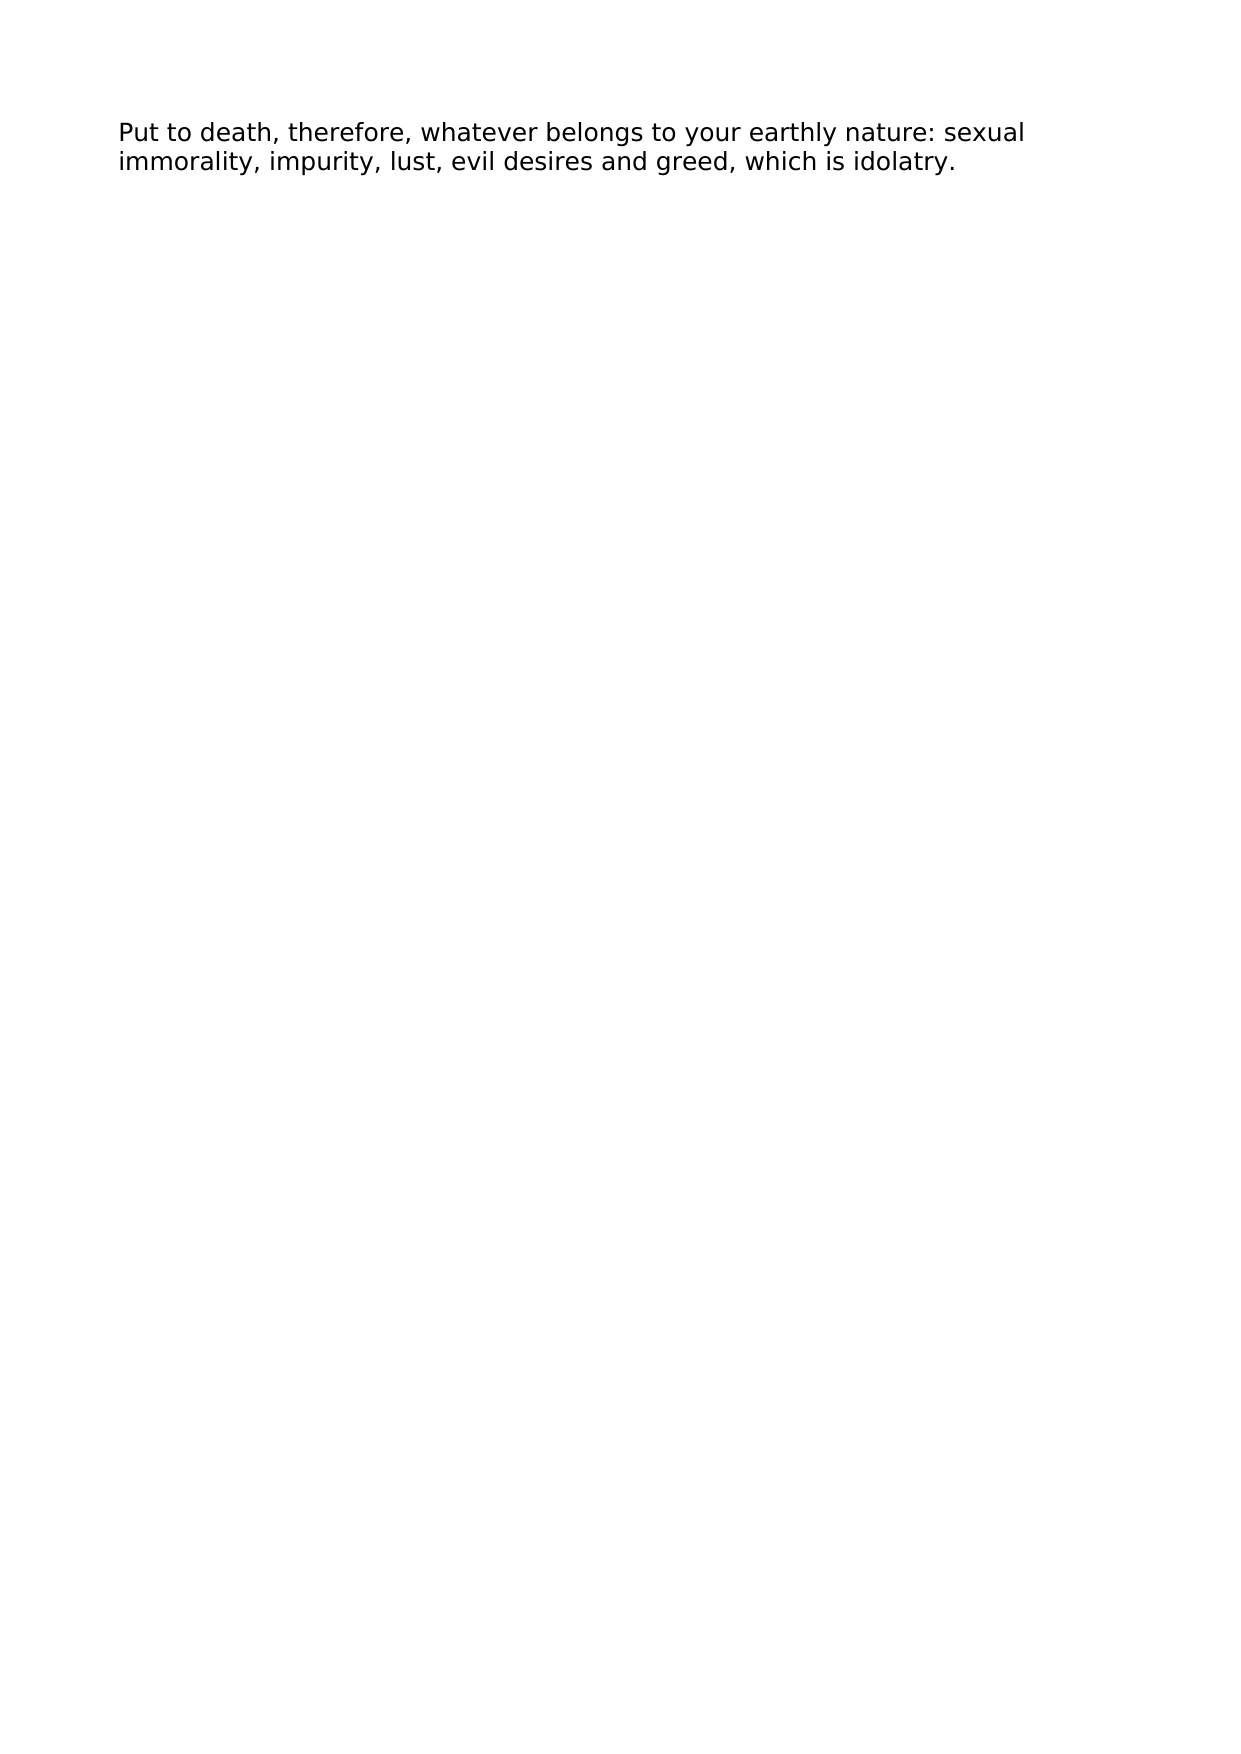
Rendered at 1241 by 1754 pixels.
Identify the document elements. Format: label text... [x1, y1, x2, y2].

text Put to death, therefore, whatever belongs to your earthly nature: sexual immorality, impurity, lust, evil desires and greed, which is idolatry. [118, 118, 1122, 176]
